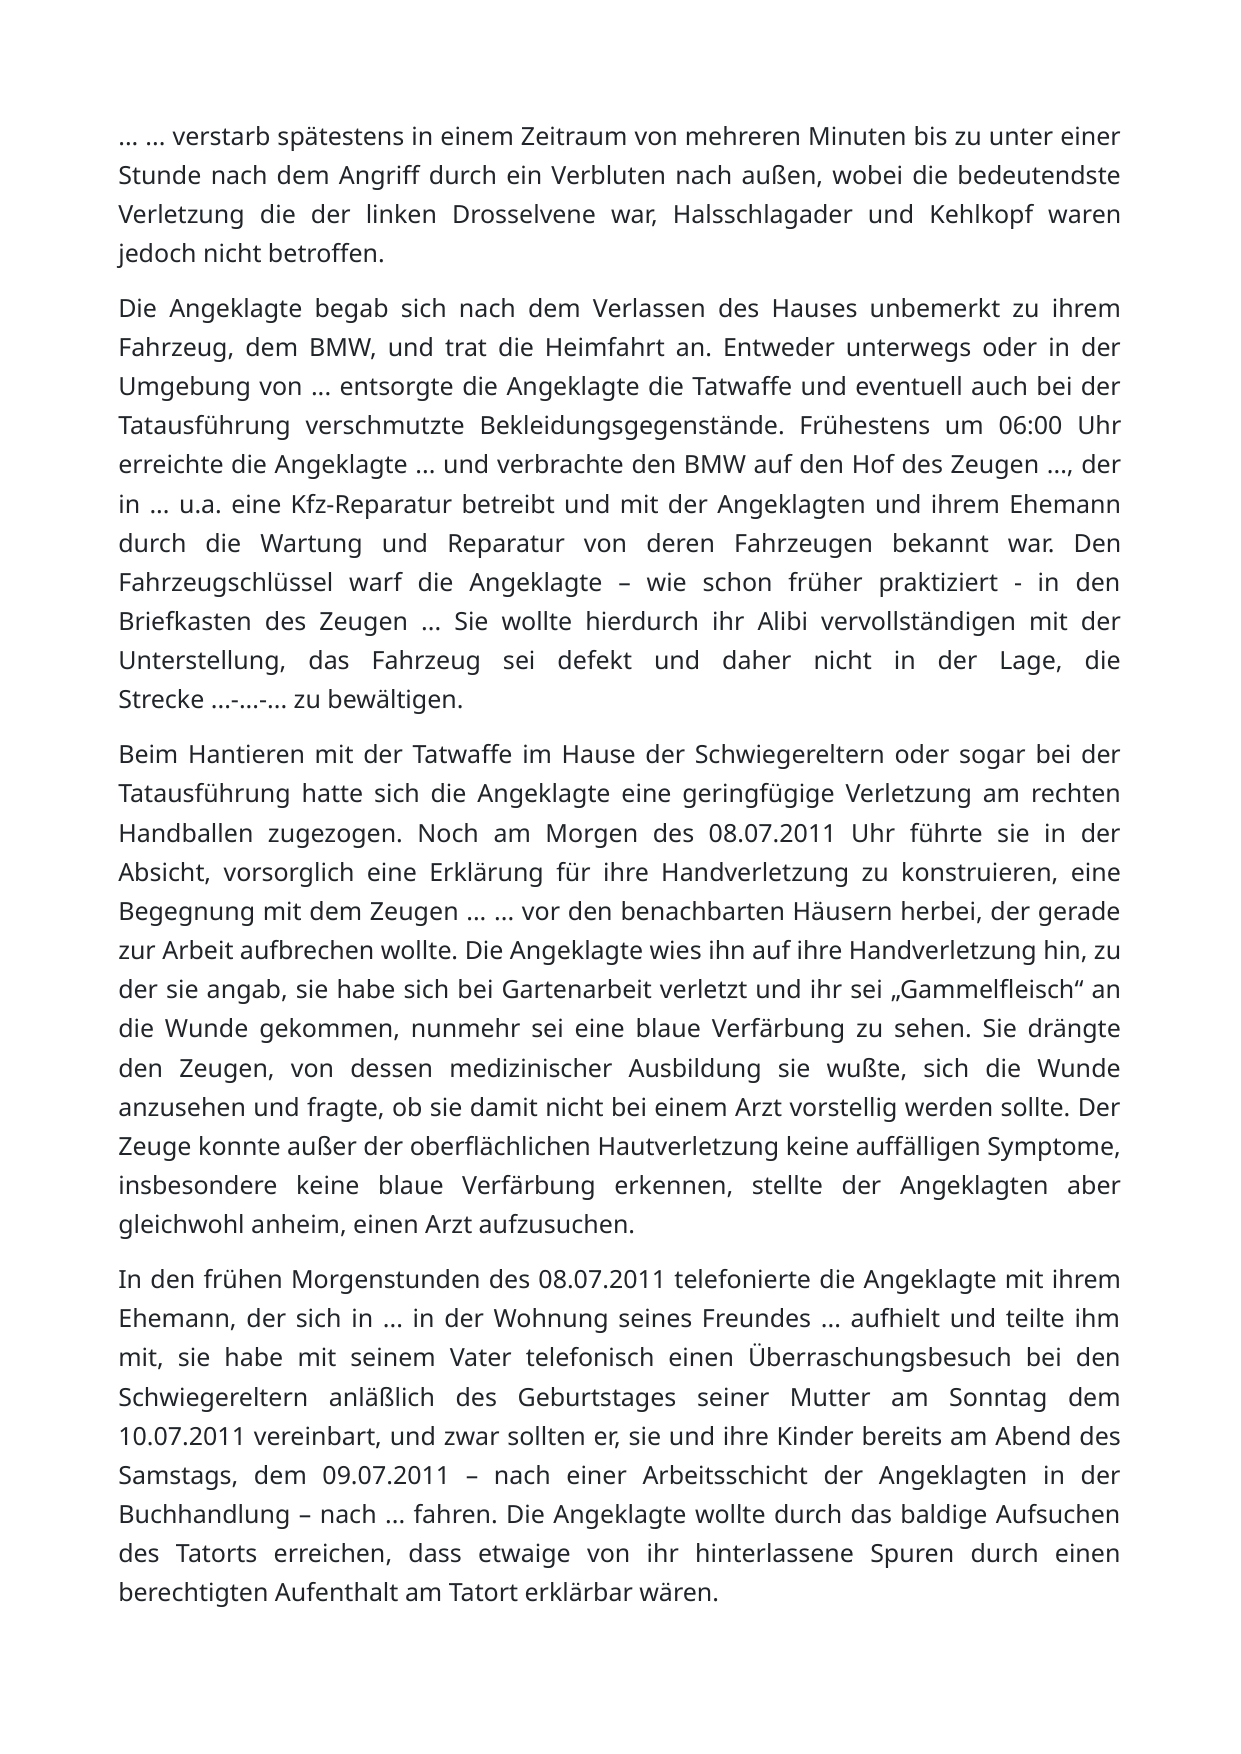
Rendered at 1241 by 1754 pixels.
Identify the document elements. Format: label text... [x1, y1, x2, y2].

text Die Angeklagte begab sich nach dem Verlassen des Hauses unbemerkt zu ihrem Fahrzeug, dem BMW, und trat die Heimfahrt an. Entweder unterwegs oder in der Umgebung von ... entsorgte die Angeklagte die Tatwaffe und eventuell auch bei der Tatausführung verschmutzte Bekleidungsgegenstände. Frühestens um 06:00 Uhr erreichte die Angeklagte ... und verbrachte den BMW auf den Hof des Zeugen ..., der in ... u.a. eine Kfz-Reparatur betreibt und mit der Angeklagten und ihrem Ehemann durch die Wartung und Reparatur von deren Fahrzeugen bekannt war. Den Fahrzeugschlüssel warf die Angeklagte – wie schon früher praktiziert - in den Briefkasten des Zeugen ... Sie wollte hierdurch ihr Alibi vervollständigen mit der Unterstellung, das Fahrzeug sei defekt und daher nicht in der Lage, die Strecke ...-...-... zu bewältigen. [118, 290, 1122, 716]
text ... ... verstarb spätestens in einem Zeitraum von mehreren Minuten bis zu unter einer Stunde nach dem Angriff durch ein Verbluten nach außen, wobei die bedeutendste Verletzung die der linken Drosselvene war, Halsschlagader und Kehlkopf waren jedoch nicht betroffen. [118, 118, 1122, 270]
text In den frühen Morgenstunden des 08.07.2011 telefonierte die Angeklagte mit ihrem Ehemann, der sich in ... in der Wohnung seines Freundes ... aufhielt und teilte ihm mit, sie habe mit seinem Vater telefonisch einen Überraschungsbesuch bei den Schwiegereltern anläßlich des Geburtstages seiner Mutter am Sonntag dem 10.07.2011 vereinbart, und zwar sollten er, sie und ihre Kinder bereits am Abend des Samstags, dem 09.07.2011 – nach einer Arbeitsschicht der Angeklagten in der Buchhandlung – nach ... fahren. Die Angeklagte wollte durch das baldige Aufsuchen des Tatorts erreichen, dass etwaige von ihr hinterlassene Spuren durch einen berechtigten Aufenthalt am Tatort erklärbar wären. [118, 1262, 1122, 1609]
text Beim Hantieren mit der Tatwaffe im Hause der Schwiegereltern oder sogar bei der Tatausführung hatte sich die Angeklagte eine geringfügige Verletzung am rechten Handballen zugezogen. Noch am Morgen des 08.07.2011 Uhr führte sie in der Absicht, vorsorglich eine Erklärung für ihre Handverletzung zu konstruieren, eine Begegnung mit dem Zeugen ... ... vor den benachbarten Häusern herbei, der gerade zur Arbeit aufbrechen wollte. Die Angeklagte wies ihn auf ihre Handverletzung hin, zu der sie angab, sie habe sich bei Gartenarbeit verletzt und ihr sei „Gammelfleisch“ an die Wunde gekommen, nunmehr sei eine blaue Verfärbung zu sehen. Sie drängte den Zeugen, von dessen medizinischer Ausbildung sie wußte, sich die Wunde anzusehen und fragte, ob sie damit nicht bei einem Arzt vorstellig werden sollte. Der Zeuge konnte außer der oberflächlichen Hautverletzung keine auffälligen Symptome, insbesondere keine blaue Verfärbung erkennen, stellte der Angeklagten aber gleichwohl anheim, einen Arzt aufzusuchen. [118, 737, 1122, 1241]
